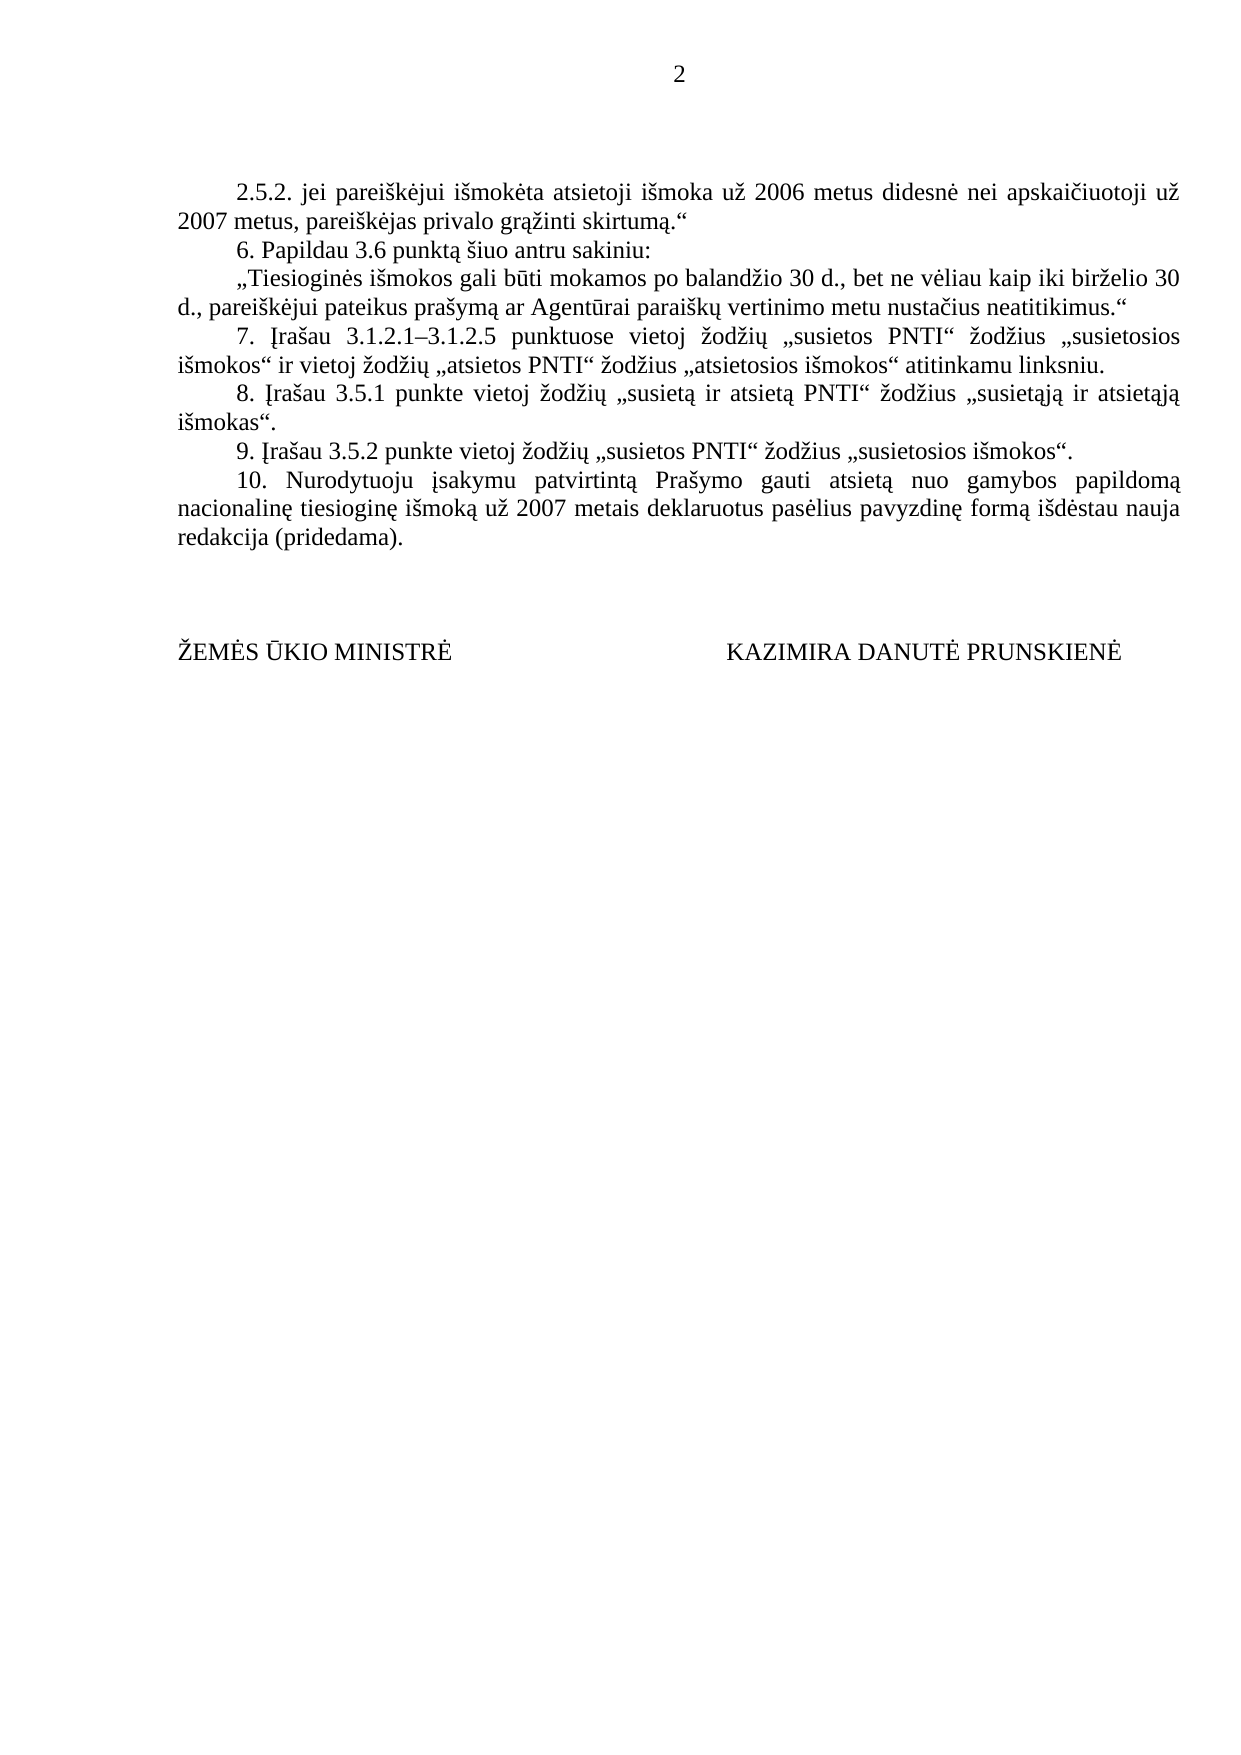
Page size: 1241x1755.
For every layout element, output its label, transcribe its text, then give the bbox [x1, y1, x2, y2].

text 9. Įrašau 3.5.2 punkte vietoj žodžių „susietos PNTI“ žodžius „susietosios išmokos“. [177, 436, 1181, 465]
text 7. Įrašau 3.1.2.1–3.1.2.5 punktuose vietoj žodžių „susietos PNTI“ žodžius „susietosios išmokos“ ir vietoj žodžių „atsietos PNTI“ žodžius „atsietosios išmokos“ atitinkamu linksniu. [177, 321, 1181, 378]
text 6. Papildau 3.6 punktą šiuo antru sakiniu: [177, 235, 1181, 263]
text ŽEMĖS ŪKIO MINISTRĖ KAZIMIRA DANUTĖ PRUNSKIENĖ [177, 637, 1181, 666]
text 8. Įrašau 3.5.1 punkte vietoj žodžių „susietą ir atsietą PNTI“ žodžius „susietąją ir atsietąją išmokas“. [177, 378, 1181, 436]
text 2.5.2. jei pareiškėjui išmokėta atsietoji išmoka už 2006 metus didesnė nei apskaičiuotoji už 2007 metus, pareiškėjas privalo grąžinti skirtumą.“ [177, 177, 1181, 235]
text 10. Nurodytuoju įsakymu patvirtintą Prašymo gauti atsietą nuo gamybos papildomą nacionalinę tiesioginę išmoką už 2007 metais deklaruotus pasėlius pavyzdinę formą išdėstau nauja redakcija (pridedama). [177, 465, 1181, 551]
text „Tiesioginės išmokos gali būti mokamos po balandžio 30 d., bet ne vėliau kaip iki birželio 30 d., pareiškėjui pateikus prašymą ar Agentūrai paraiškų vertinimo metu nustačius neatitikimus.“ [177, 263, 1181, 321]
